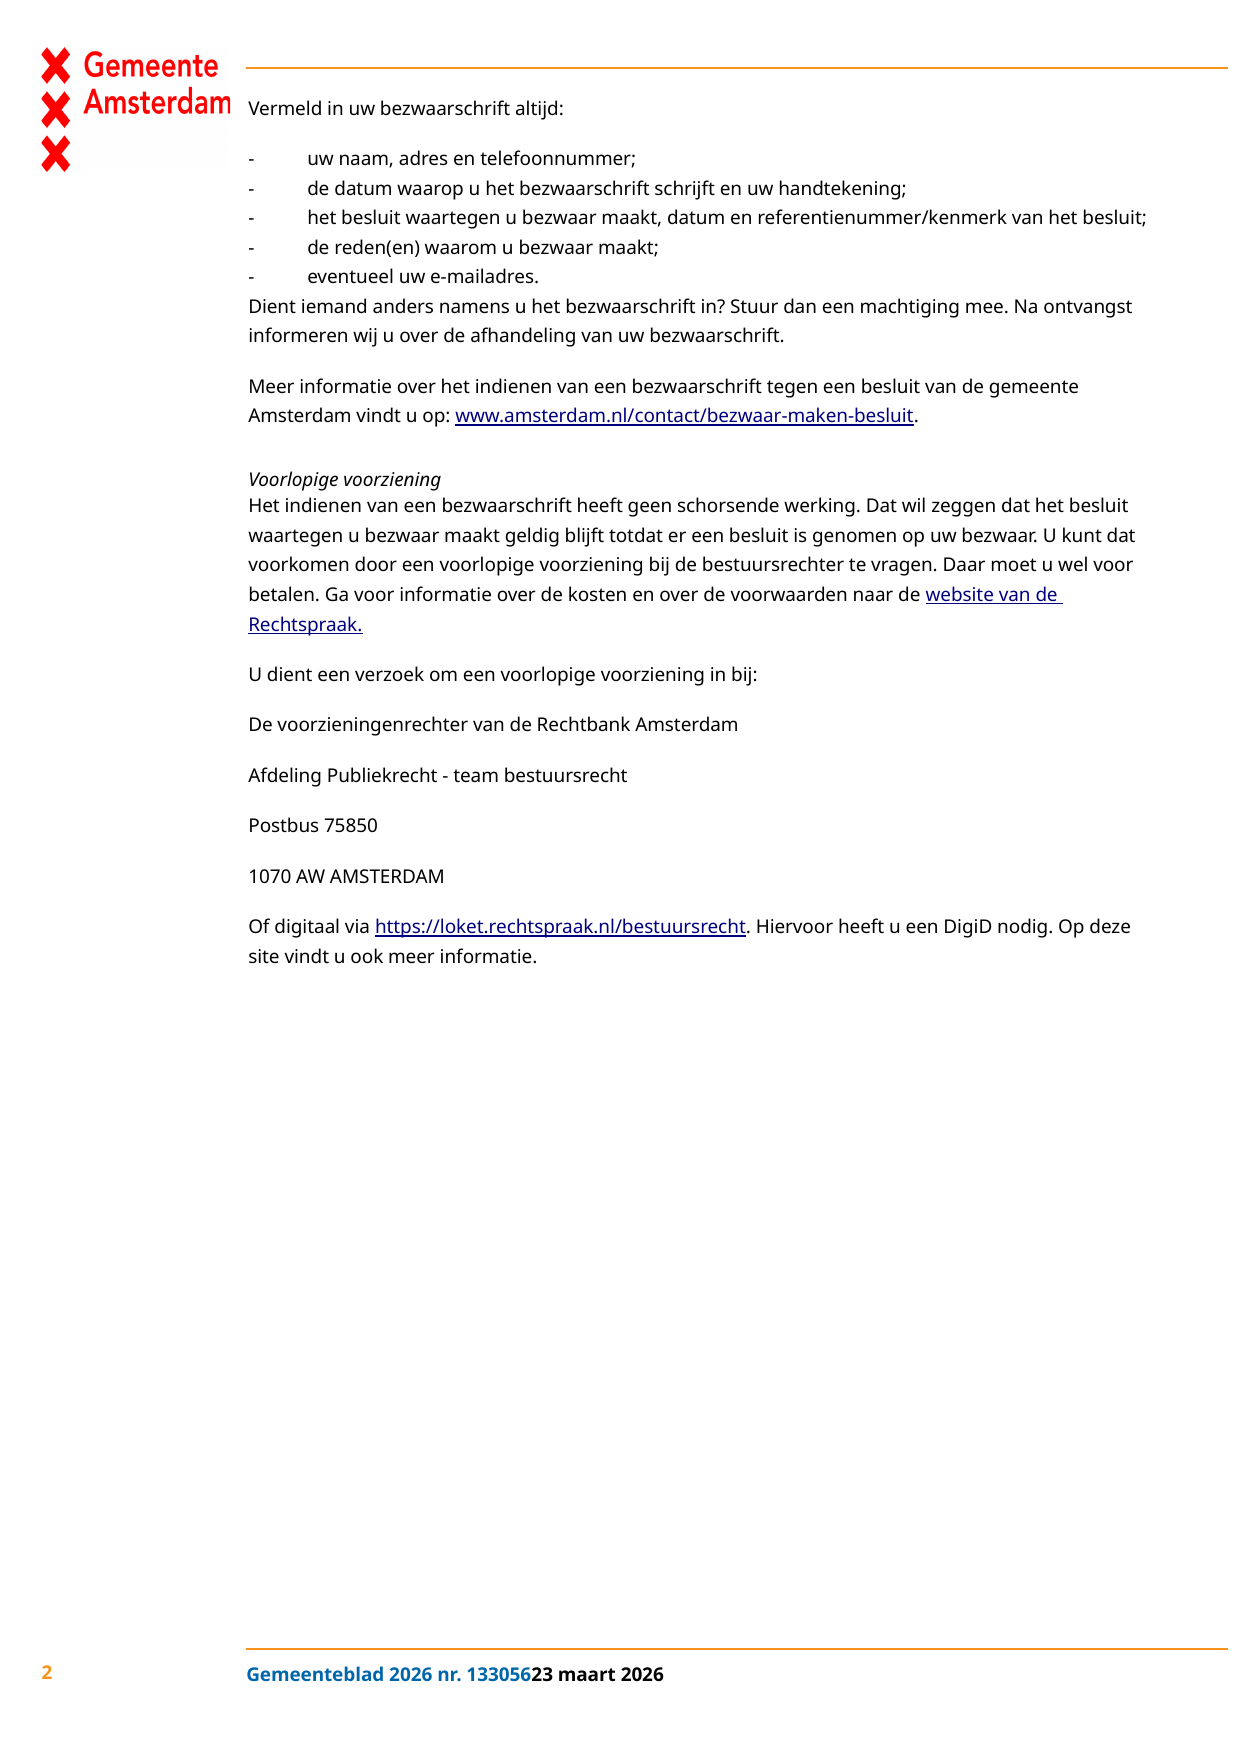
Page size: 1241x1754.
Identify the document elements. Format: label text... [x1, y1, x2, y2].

list de datum waarop u het bezwaarschrift schrijft en uw handtekening; [248, 175, 1152, 201]
text Postbus 75850 [248, 812, 1152, 838]
list de reden(en) waarom u bezwaar maakt; [248, 234, 1152, 260]
text Dient iemand anders namens u het bezwaarschrift in? Stuur dan een machtiging mee. Na ontvangst informeren wij u over de afhandeling van uw bezwaarschrift. [248, 293, 1152, 348]
text Afdeling Publiekrecht - team bestuursrecht [248, 762, 1152, 788]
text Meer informatie over het indienen van een bezwaarschrift tegen een besluit van de gemeente Amsterdam vindt u op: www.amsterdam.nl/contact/bezwaar-maken-besluit. [248, 373, 1152, 428]
text Voorlopige voorziening [248, 467, 1152, 492]
text 1070 AW AMSTERDAM [248, 863, 1152, 888]
text U dient een verzoek om een voorlopige voorziening in bij: [248, 661, 1152, 687]
list eventueel uw e-mailadres. [248, 263, 1152, 289]
text Of digitaal via https://loket.rechtspraak.nl/bestuursrecht. Hiervoor heeft u een DigiD nodig. Op deze site vindt u ook meer informatie. [248, 913, 1152, 968]
text Het indienen van een bezwaarschrift heeft geen schorsende werking. Dat wil zeggen dat het besluit waartegen u bezwaar maakt geldig blijft totdat er een besluit is genomen op uw bezwaar. U kunt dat voorkomen door een voorlopige voorziening bij de bestuursrechter te vragen. Daar moet u wel voor betalen. Ga voor informatie over de kosten en over de voorwaarden naar de website van de Rechtspraak. [248, 492, 1152, 636]
list uw naam, adres en telefoonnummer; [248, 145, 1152, 171]
text Vermeld in uw bezwaarschrift altijd: [248, 95, 1152, 121]
list het besluit waartegen u bezwaar maakt, datum en referentienummer/kenmerk van het besluit; [248, 204, 1152, 230]
picture [41, 47, 231, 172]
text De voorzieningenrechter van de Rechtbank Amsterdam [248, 712, 1152, 737]
